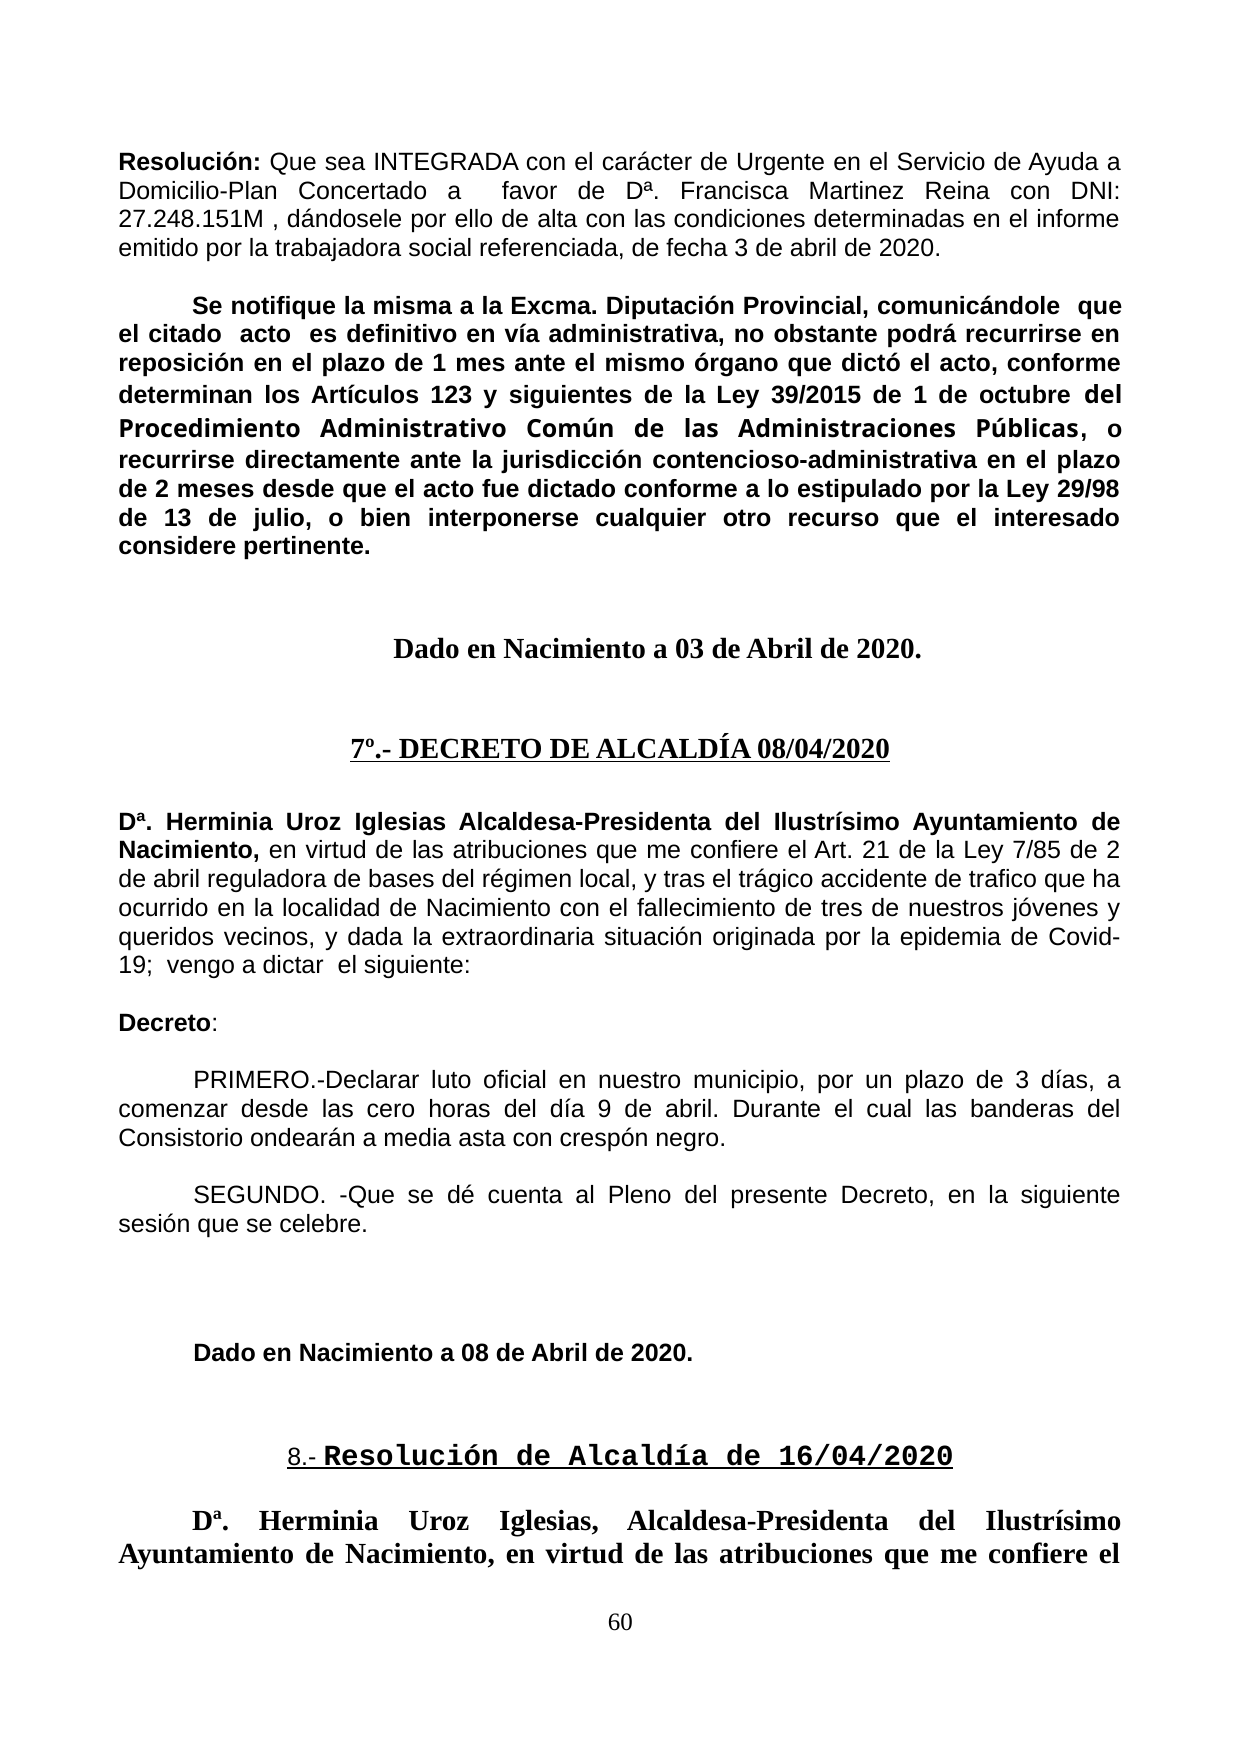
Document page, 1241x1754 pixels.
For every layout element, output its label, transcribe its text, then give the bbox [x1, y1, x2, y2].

text 8.- Resolución de Alcaldía de 16/04/2020 [118, 1441, 1122, 1474]
text Resolución: Que sea INTEGRADA con el carácter de Urgente en el Servicio de Ayuda a Domicilio-Plan Concertado a favor de Dª. Francisca Martinez Reina con DNI: 27.248.151M , dándosele por ello de alta con las condiciones determinadas en el informe emitido por la trabajadora social referenciada, de fecha 3 de abril de 2020. [118, 147, 1122, 262]
text Decreto: [118, 1008, 1122, 1036]
text Dª. Herminia Uroz Iglesias, Alcaldesa-Presidenta del Ilustrísimo Ayuntamiento de Nacimiento, en virtud de las atribuciones que me confiere el [118, 1503, 1122, 1570]
text SEGUNDO. -Que se dé cuenta al Pleno del presente Decreto, en la siguiente sesión que se celebre. [118, 1180, 1122, 1238]
text Dado en Nacimiento a 08 de Abril de 2020. [118, 1337, 1122, 1366]
text Se notifique la misma a la Excma. Diputación Provincial, comunicándole que el citado acto es definitivo en vía administrativa, no obstante podrá recurrirse en reposición en el plazo de 1 mes ante el mismo órgano que dictó el acto, conforme determinan los Artículos 123 y siguientes de la Ley 39/2015 de 1 de octubre del Procedimiento Administrativo Común de las Administraciones Públicas, o recurrirse directamente ante la jurisdicción contencioso-administrativa en el plazo de 2 meses desde que el acto fue dictado conforme a lo estipulado por la Ley 29/98 de 13 de julio, o bien interponerse cualquier otro recurso que el interesado considere pertinente. [118, 291, 1122, 560]
text PRIMERO.-Declarar luto oficial en nuestro municipio, por un plazo de 3 días, a comenzar desde las cero horas del día 9 de abril. Durante el cual las banderas del Consistorio ondearán a media asta con crespón negro. [118, 1065, 1122, 1151]
text Dado en Nacimiento a 03 de Abril de 2020. [118, 631, 1122, 664]
text Dª. Herminia Uroz Iglesias Alcaldesa-Presidenta del Ilustrísimo Ayuntamiento de Nacimiento, en virtud de las atribuciones que me confiere el Art. 21 de la Ley 7/85 de 2 de abril reguladora de bases del régimen local, y tras el trágico accidente de trafico que ha ocurrido en la localidad de Nacimiento con el fallecimiento de tres de nuestros jóvenes y queridos vecinos, y dada la extraordinaria situación originada por la epidemia de Covid-19; vengo a dictar el siguiente: [118, 806, 1122, 979]
text 7º.- DECRETO DE ALCALDÍA 08/04/2020 [118, 732, 1122, 765]
